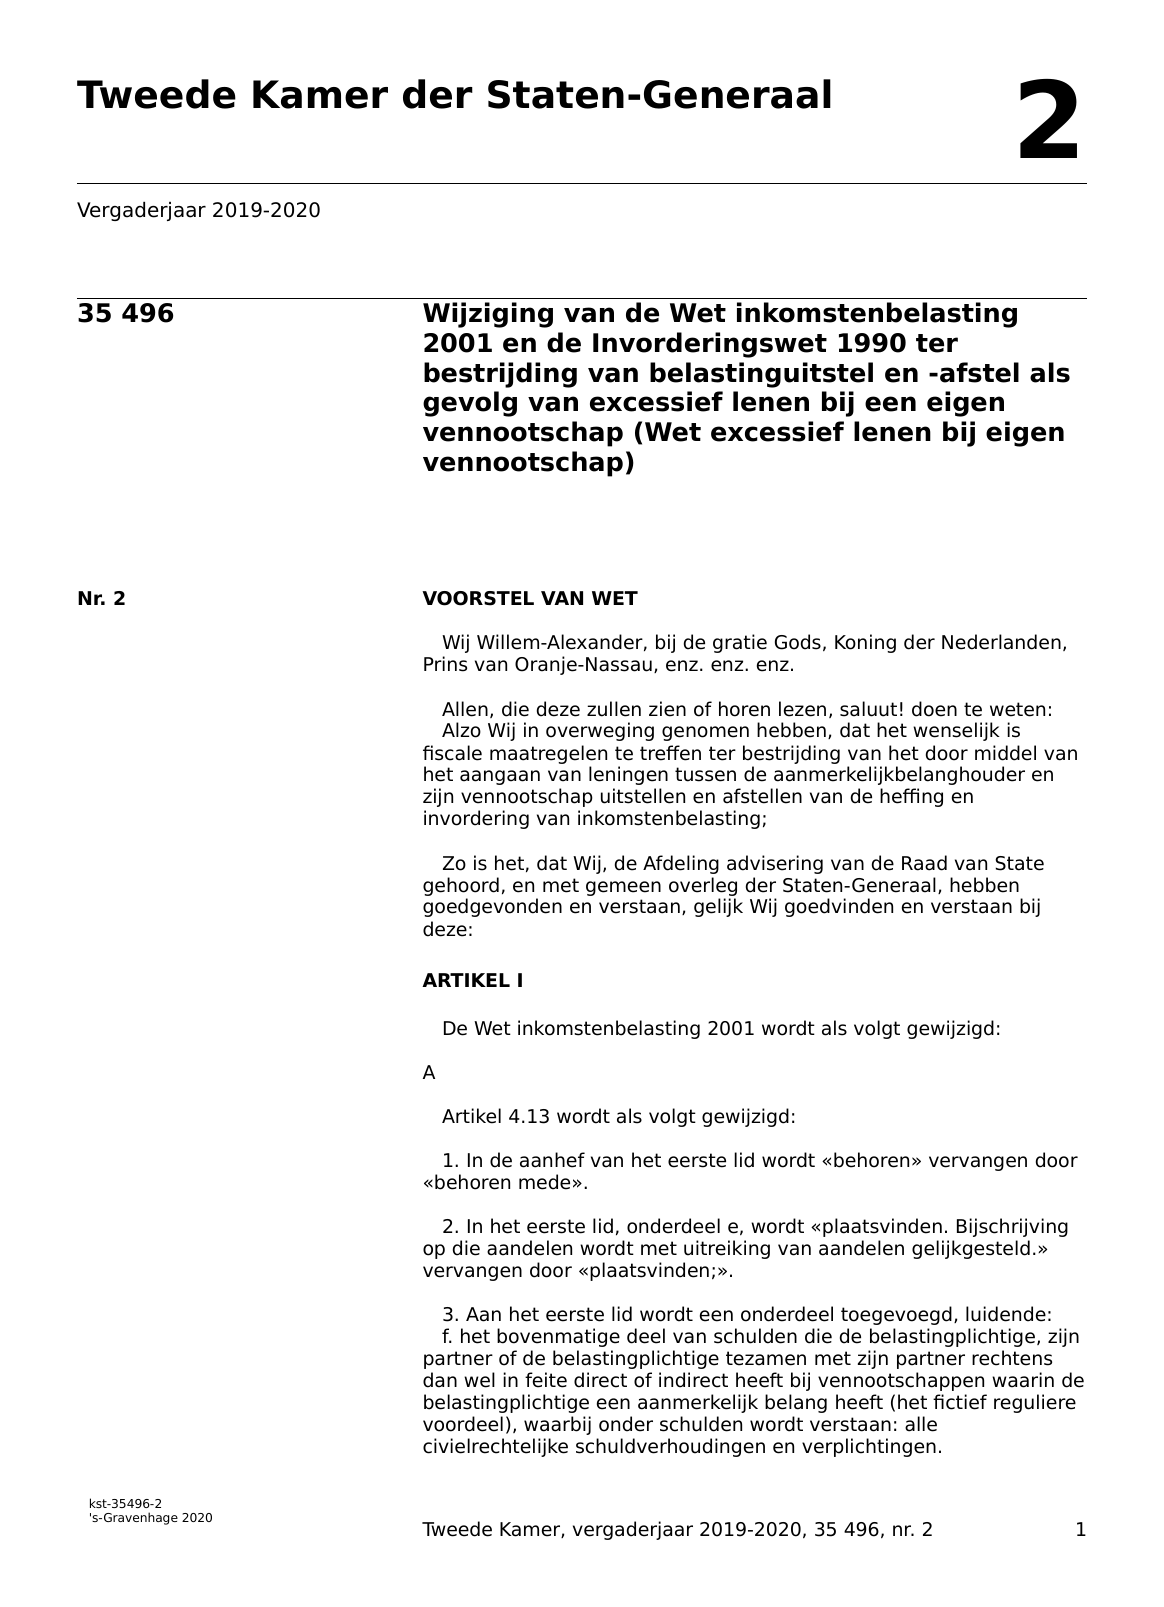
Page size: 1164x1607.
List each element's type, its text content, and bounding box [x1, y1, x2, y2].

table_header 2 [886, 59, 1087, 183]
text Allen, die deze zullen zien of horen lezen, saluut! doen te weten: [422, 698, 1087, 720]
text 1. In de aanhef van het eerste lid wordt «behoren» vervangen door «behoren mede». [422, 1150, 1087, 1194]
text Alzo Wij in overweging genomen hebben, dat het wenselijk is fiscale maatregelen te treffen ter bestrijding van het door middel van het aangaan van leningen tussen de aanmerkelijkbelanghouder en zijn vennootschap uitstellen en afstellen van de heffing en invordering van inkomstenbelasting; [422, 720, 1087, 830]
text f. het bovenmatige deel van schulden die de belastingplichtige, zijn partner of de belastingplichtige tezamen met zijn partner rechtens dan wel in feite direct of indirect heeft bij vennootschappen waarin de belastingplichtige een aanmerkelijk belang heeft (het fictief reguliere voordeel), waarbij onder schulden wordt verstaan: alle civielrechtelijke schuldverhoudingen en verplichtingen. [422, 1326, 1087, 1458]
subtitle Nr. 2 VOORSTEL VAN WET [77, 588, 1087, 610]
table_cell Vergaderjaar 2019-2020 [77, 184, 1087, 298]
text De Wet inkomstenbelasting 2001 wordt als volgt gewijzigd: [422, 1017, 1087, 1039]
text Zo is het, dat Wij, de Afdeling advisering van de Raad van State gehoord, en met gemeen overleg der Staten-Generaal, hebben goedgevonden en verstaan, gelijk Wij goedvinden en verstaan bij deze: [422, 852, 1087, 940]
text 's-Gravenhage 2020 [88, 1511, 323, 1525]
text Artikel 4.13 wordt als volgt gewijzigd: [422, 1106, 1087, 1128]
table_header Tweede Kamer der Staten-Generaal [77, 59, 886, 183]
text 2. In het eerste lid, onderdeel e, wordt «plaatsvinden. Bijschrijving op die aandelen wordt met uitreiking van aandelen gelijkgesteld.» vervangen door «plaatsvinden;». [422, 1216, 1087, 1282]
subtitle 35 496 Wijziging van de Wet inkomstenbelasting 2001 en de Invorderingswet 1990 ter bestrijding van belastinguitstel en -afstel als gevolg van excessief lenen bij een eigen vennootschap (Wet excessief lenen bij eigen vennootschap) [77, 299, 1087, 477]
text kst-35496-2 [88, 1497, 323, 1511]
text A [422, 1062, 1087, 1083]
subtitle ARTIKEL I [422, 970, 1087, 992]
text Wij Willem-Alexander, bij de gratie Gods, Koning der Nederlanden, Prins van Oranje-Nassau, enz. enz. enz. [422, 632, 1087, 676]
text 3. Aan het eerste lid wordt een onderdeel toegevoegd, luidende: [422, 1304, 1087, 1326]
